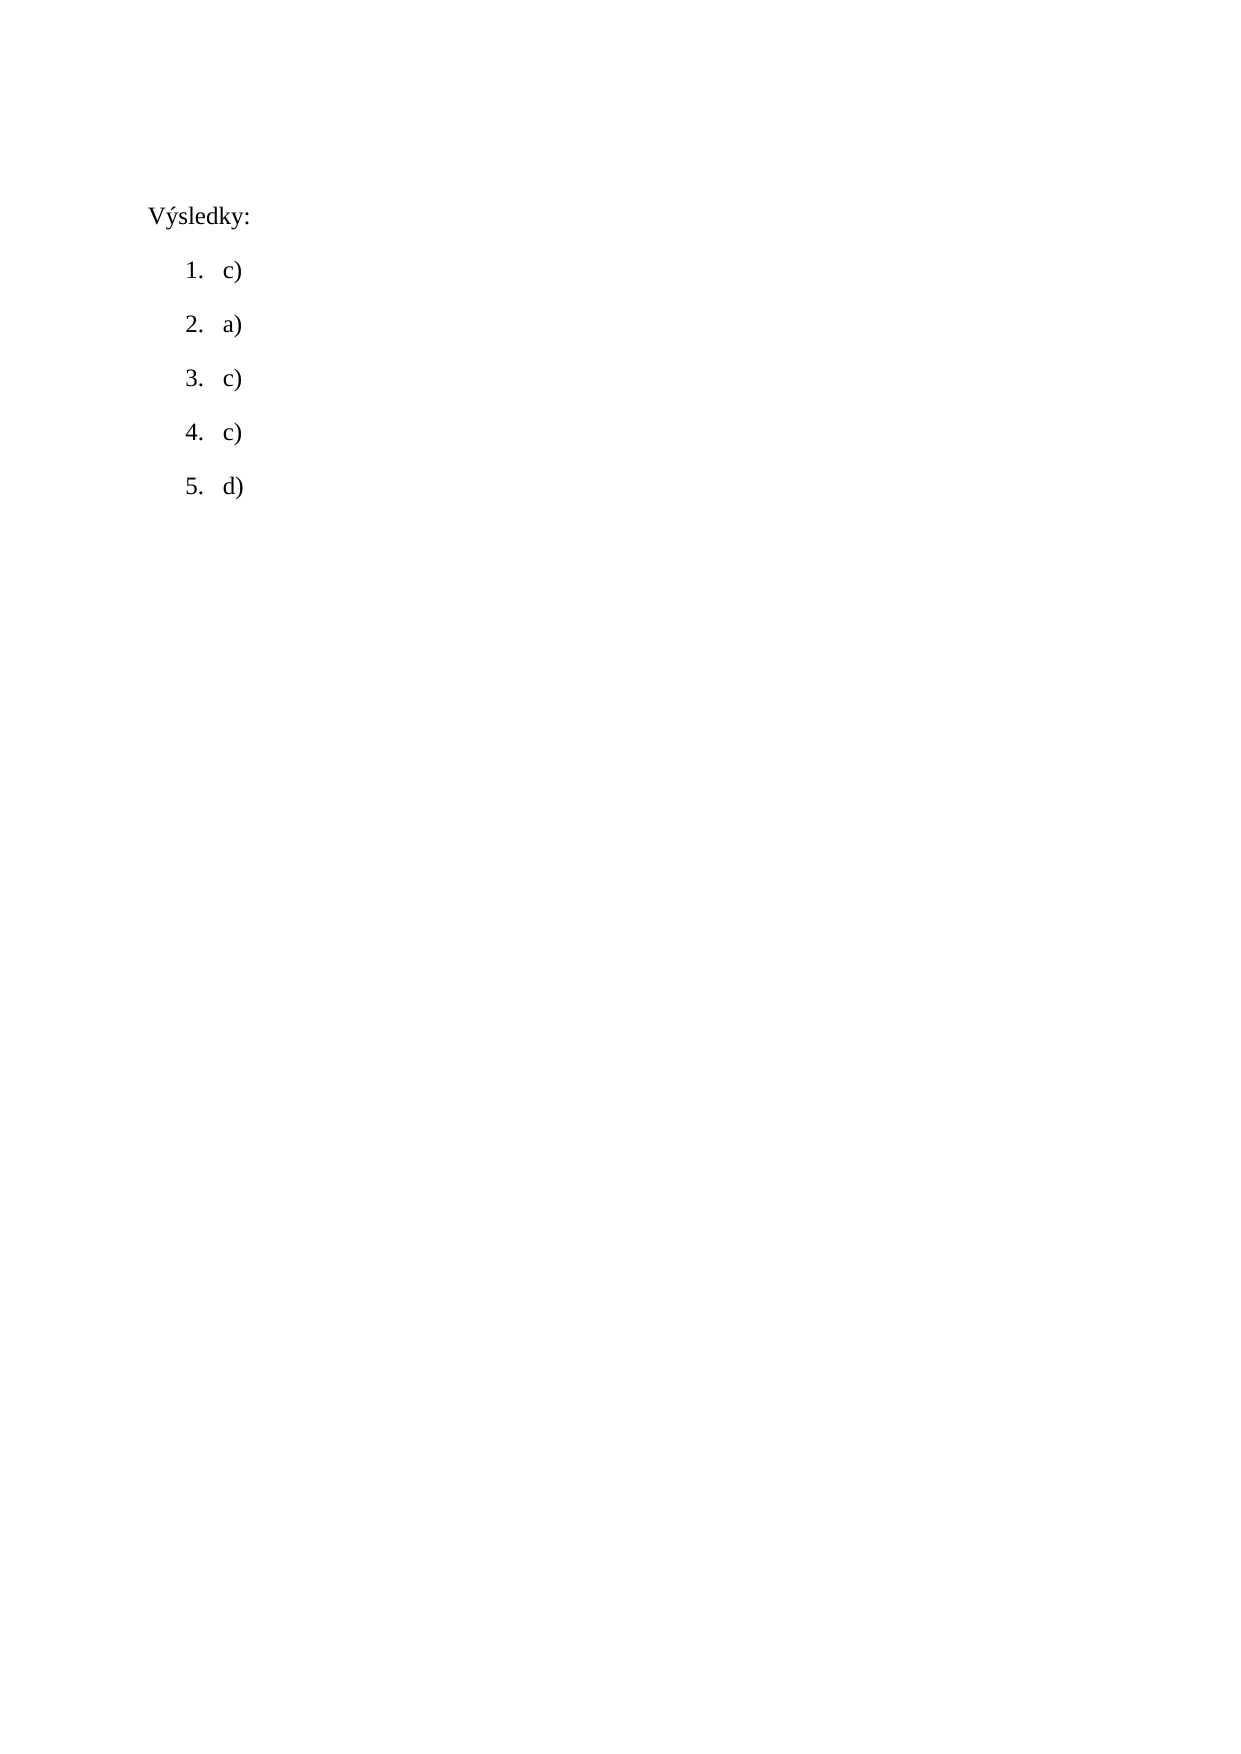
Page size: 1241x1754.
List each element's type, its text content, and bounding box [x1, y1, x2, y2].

list d) [185, 471, 1093, 499]
list c) [185, 417, 1093, 446]
list c) [185, 363, 1093, 392]
text Výsledky: [148, 201, 1093, 230]
list a) [185, 309, 1093, 338]
list c) [185, 255, 1093, 284]
